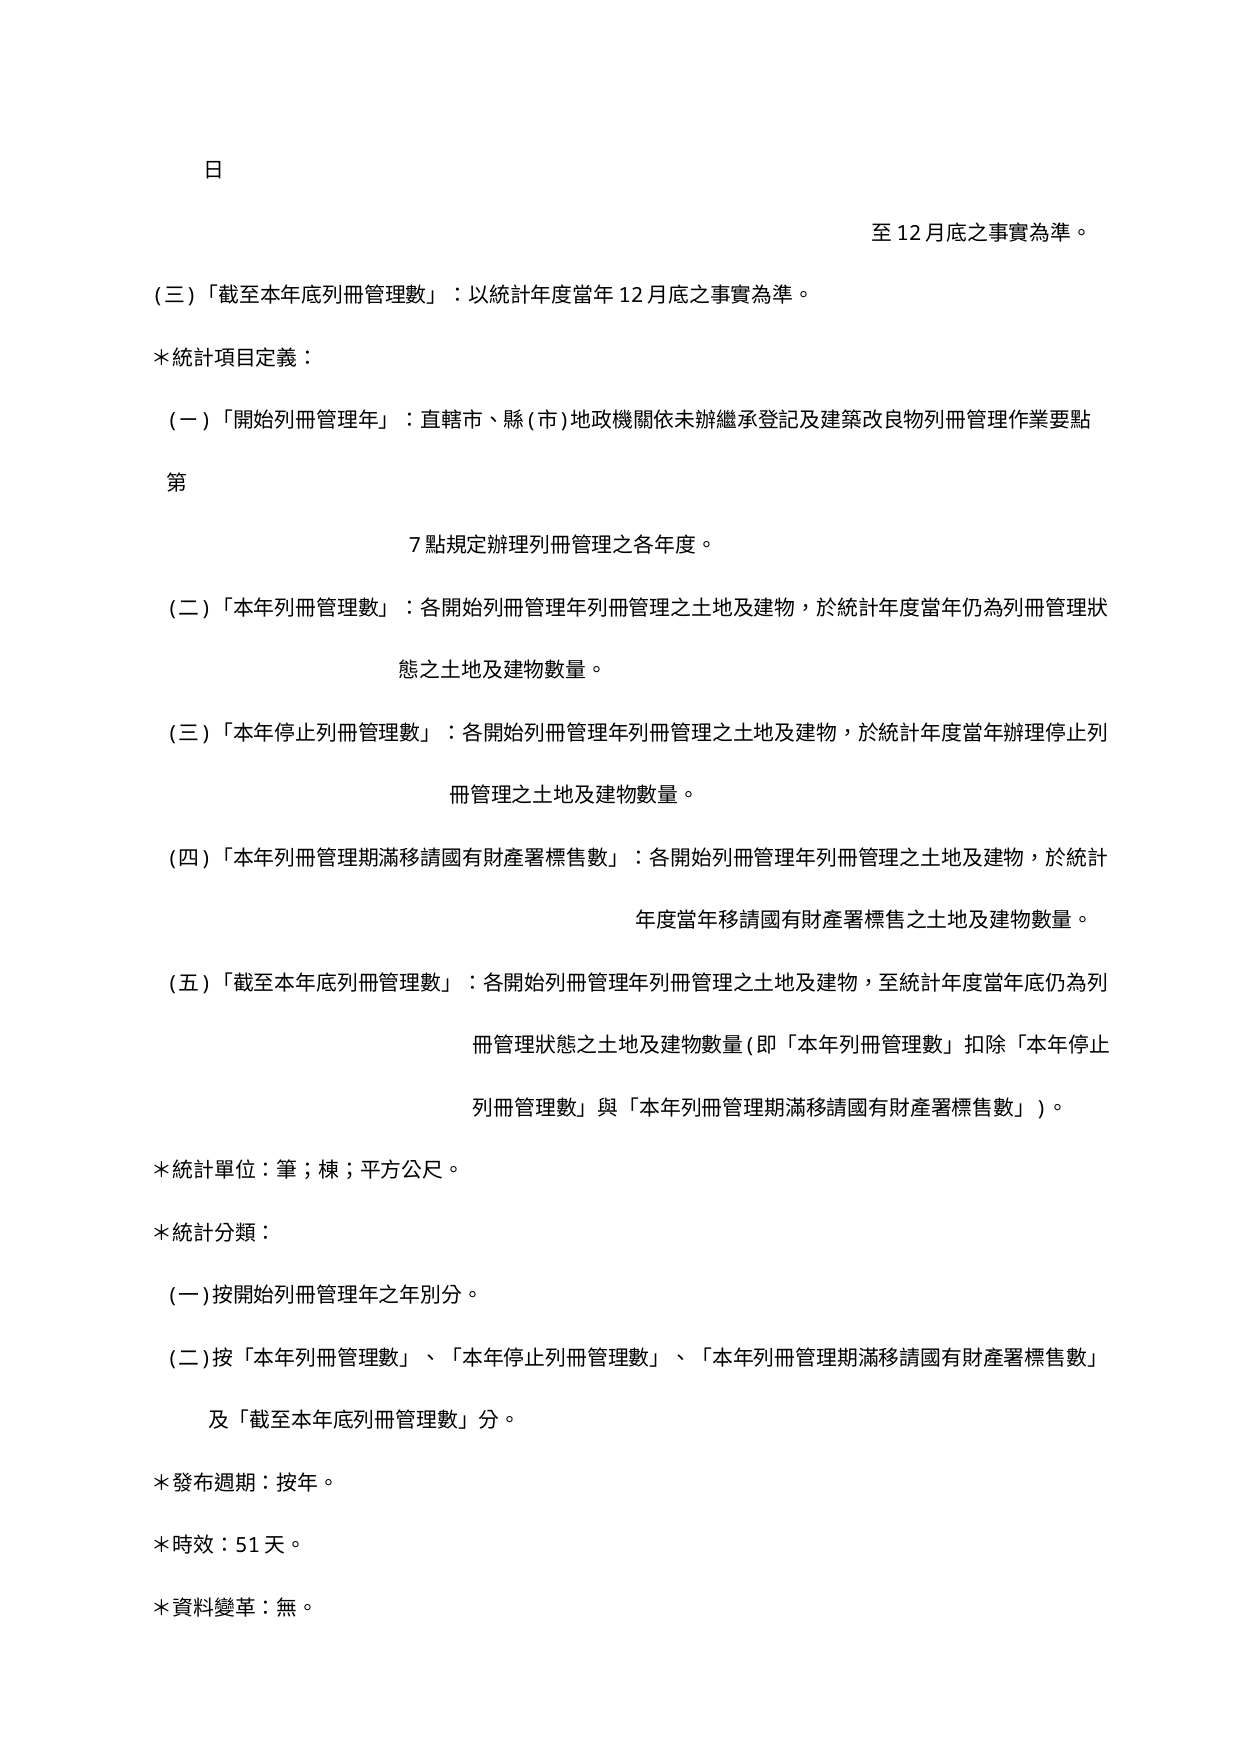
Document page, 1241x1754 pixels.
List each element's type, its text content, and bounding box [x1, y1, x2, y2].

table_cell ＊統計單位：筆；棟；平方公尺。 ＊統計分類： (一)按開始列冊管理年之年別分。 (二)按「本年列冊管理數」、「本年停止列冊管理數」、「本年列冊管理期滿移請國有財產署標售數」及「截至本年底列冊管理數」分。 ＊發布週期：按年。 ＊時效：51天。 ＊資料變革：無。 [151, 1127, 1122, 1627]
table_cell 日 至12月底之事實為準。 (三)「截至本年底列冊管理數」：以統計年度當年12月底之事實為準。 ＊統計項目定義： [151, 127, 1122, 377]
table_cell [107, 377, 151, 1127]
table_cell (ㄧ)「開始列冊管理年」：直轄市、縣(市)地政機關依未辦繼承登記及建築改良物列冊管理作業要點第 7點規定辦理列冊管理之各年度。 (二)「本年列冊管理數」：各開始列冊管理年列冊管理之土地及建物，於統計年度當年仍為列冊管理狀 態之土地及建物數量。 (三)「本年停止列冊管理數」：各開始列冊管理年列冊管理之土地及建物，於統計年度當年辦理停止列 冊管理之土地及建物數量。 (四)「本年列冊管理期滿移請國有財產署標售數」：各開始列冊管理年列冊管理之土地及建物，於統計 年度當年移請國有財產署標售之土地及建物數量。 (五)「截至本年底列冊管理數」：各開始列冊管理年列冊管理之土地及建物，至統計年度當年底仍為列 冊管理狀態之土地及建物數量(即「本年列冊管理數」扣除「本年停止 列冊管理數」與「本年列冊管理期滿移請國有財產署標售數」)。 [151, 377, 1122, 1127]
table_cell [107, 127, 151, 377]
table_cell [107, 1127, 151, 1627]
